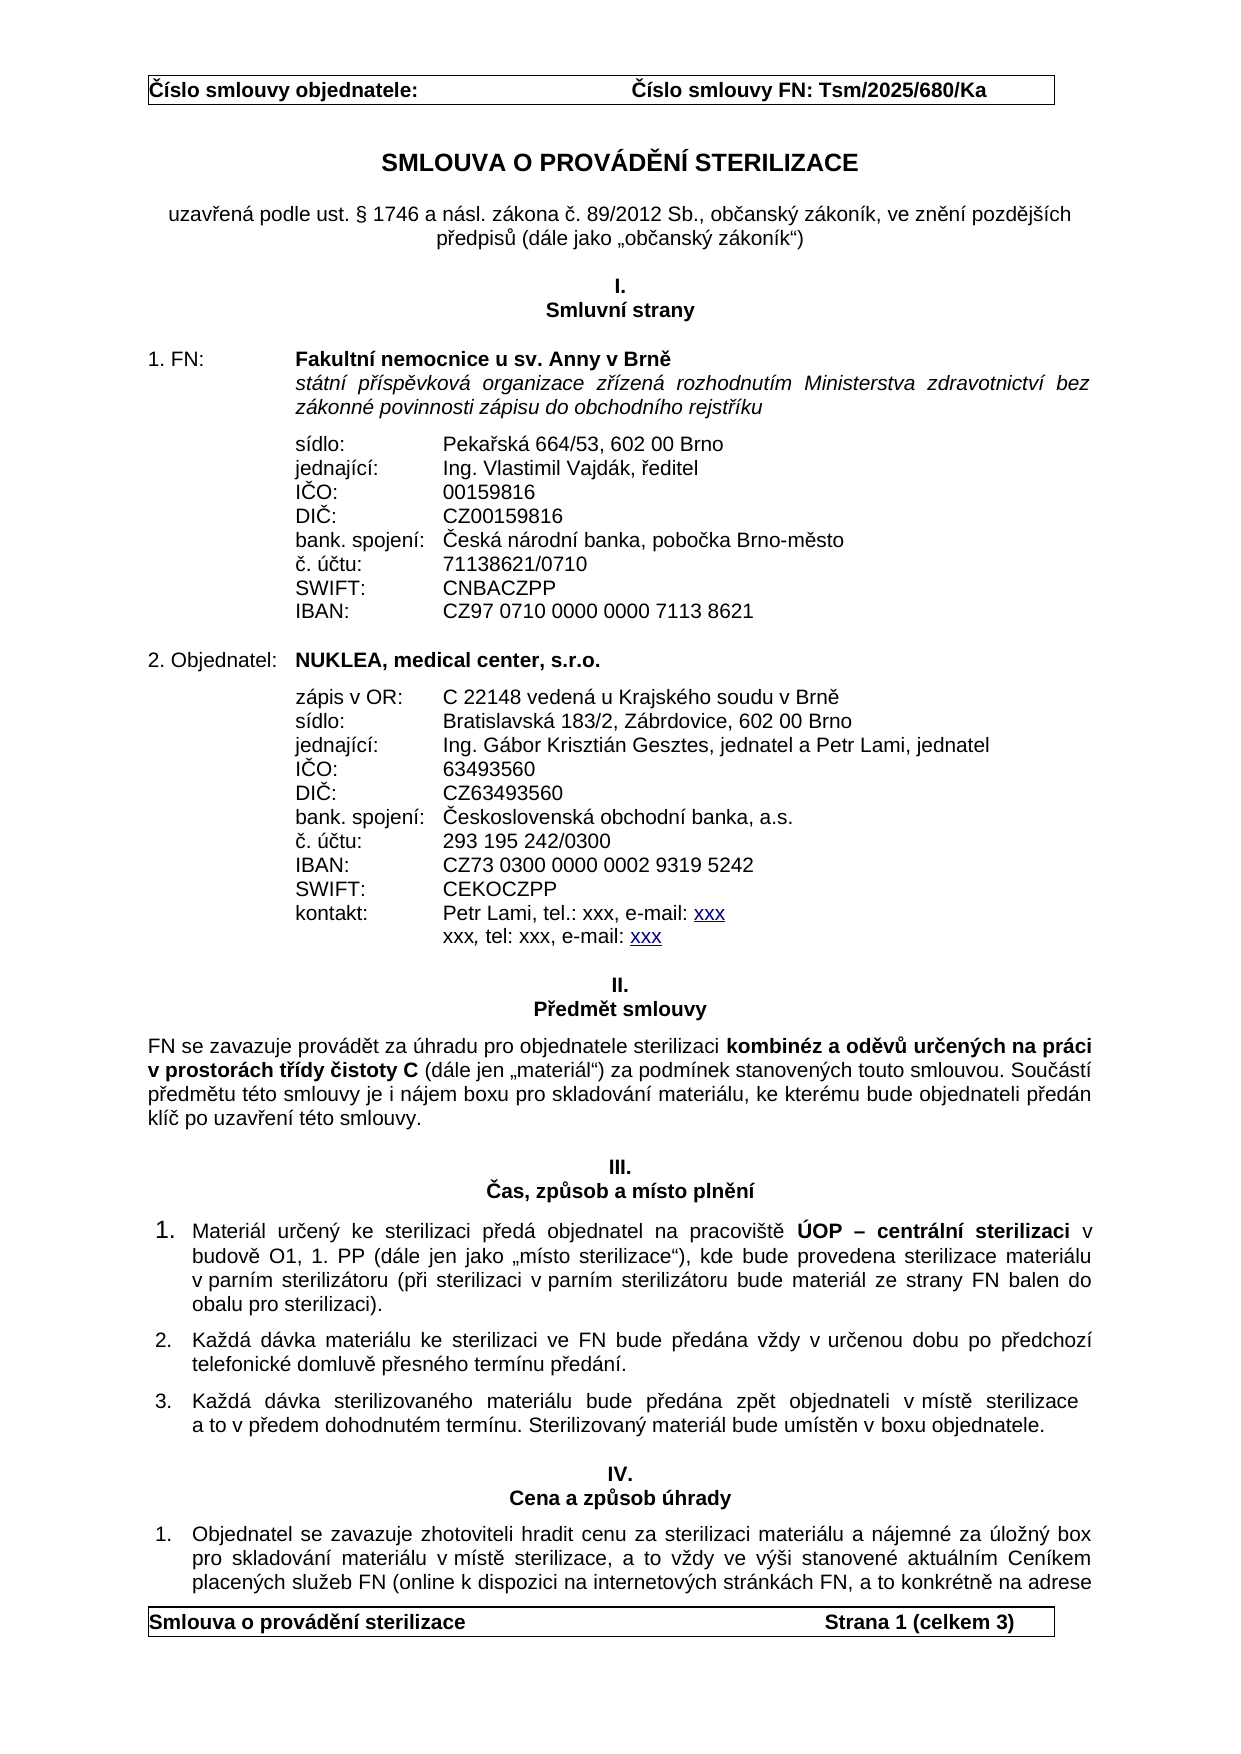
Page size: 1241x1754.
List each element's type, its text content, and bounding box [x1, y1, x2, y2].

text Smluvní strany [148, 298, 1093, 322]
text sídlo: Bratislavská 183/2, Zábrdovice, 602 00 Brno [221, 709, 1093, 733]
text jednající: Ing. Vlastimil Vajdák, ředitel [221, 456, 1093, 479]
text Předmět smlouvy [148, 997, 1093, 1021]
text IBAN: CZ97 0710 0000 0000 7113 8621 [221, 599, 1093, 623]
text SWIFT: CEKOCZPP [221, 876, 1093, 900]
text DIČ: CZ63493560 [221, 781, 1093, 804]
text IV. [148, 1461, 1093, 1485]
text IČO: 63493560 [221, 757, 1093, 781]
text SWIFT: CNBACZPP [221, 575, 1093, 599]
text IBAN: CZ73 0300 0000 0002 9319 5242 [221, 852, 1093, 876]
text SMLOUVA O PROVÁDĚNÍ STERILIZACE [148, 148, 1093, 176]
text sídlo: Pekařská 664/53, 602 00 Brno [221, 432, 1093, 456]
text státní příspěvková organizace zřízená rozhodnutím Ministerstva zdravotnictví bez zákonné povinnosti zápisu do obchodního rejstříku [295, 371, 1093, 419]
text kontakt: Petr Lami, tel.: xxx, e-mail: xxx [295, 900, 1122, 924]
list Každá dávka sterilizovaného materiálu bude předána zpět objednateli v místě sterilizace a to v předem dohodnutém termínu. Sterilizovaný materiál bude umístěn v boxu objednatele. [155, 1388, 1093, 1436]
list Každá dávka materiálu ke sterilizaci ve FN bude předána vždy v určenou dobu po předchozí telefonické domluvě přesného termínu předání. [155, 1328, 1093, 1376]
text I. [148, 274, 1093, 298]
text xxx, tel: xxx, e-mail: xxx [295, 924, 1093, 948]
list Materiál určený ke sterilizaci předá objednatel na pracoviště ÚOP – centrální sterilizaci v budově O1, 1. PP (dále jen jako „místo sterilizace“), kde bude provedena sterilizace materiálu v parním sterilizátoru (při sterilizaci v parním sterilizátoru bude materiál ze strany FN balen do obalu pro sterilizaci). [155, 1215, 1093, 1316]
text jednající: Ing. Gábor Krisztián Gesztes, jednatel a Petr Lami, jednatel [221, 733, 1093, 757]
text Čas, způsob a místo plnění [148, 1178, 1093, 1202]
text II. [148, 973, 1093, 997]
text Cena a způsob úhrady [148, 1485, 1093, 1509]
text DIČ: CZ00159816 [221, 503, 1093, 527]
list Objednatel se zavazuje zhotoviteli hradit cenu za sterilizaci materiálu a nájemné za úložný box pro skladování materiálu v místě sterilizace, a to vždy ve výši stanovené aktuálním Ceníkem placených služeb FN (online k dispozici na internetových stránkách FN, a to konkrétně na adrese [155, 1522, 1093, 1594]
text uzavřená podle ust. § 1746 a násl. zákona č. 89/2012 Sb., občanský zákoník, ve znění pozdějších předpisů (dále jako „občanský zákoník“) [148, 201, 1093, 249]
text FN se zavazuje provádět za úhradu pro objednatele sterilizaci kombinéz a oděvů určených na práci v prostorách třídy čistoty C (dále jen „materiál“) za podmínek stanovených touto smlouvou. Součástí předmětu této smlouvy je i nájem boxu pro skladování materiálu, ke kterému bude objednateli předán klíč po uzavření této smlouvy. [148, 1034, 1093, 1129]
text bank. spojení: Česká národní banka, pobočka Brno-město [221, 527, 1093, 551]
text zápis v OR: C 22148 vedená u Krajského soudu v Brně [221, 685, 1093, 709]
text III. [148, 1154, 1093, 1178]
text IČO: 00159816 [221, 479, 1093, 503]
text č. účtu: 71138621/0710 [221, 551, 1093, 575]
text č. účtu: 293 195 242/0300 [221, 828, 1093, 852]
text bank. spojení: Československá obchodní banka, a.s. [221, 804, 1093, 828]
text 2. Objednatel: NUKLEA, medical center, s.r.o. [148, 648, 1093, 672]
text 1. FN: Fakultní nemocnice u sv. Anny v Brně [148, 347, 1093, 371]
